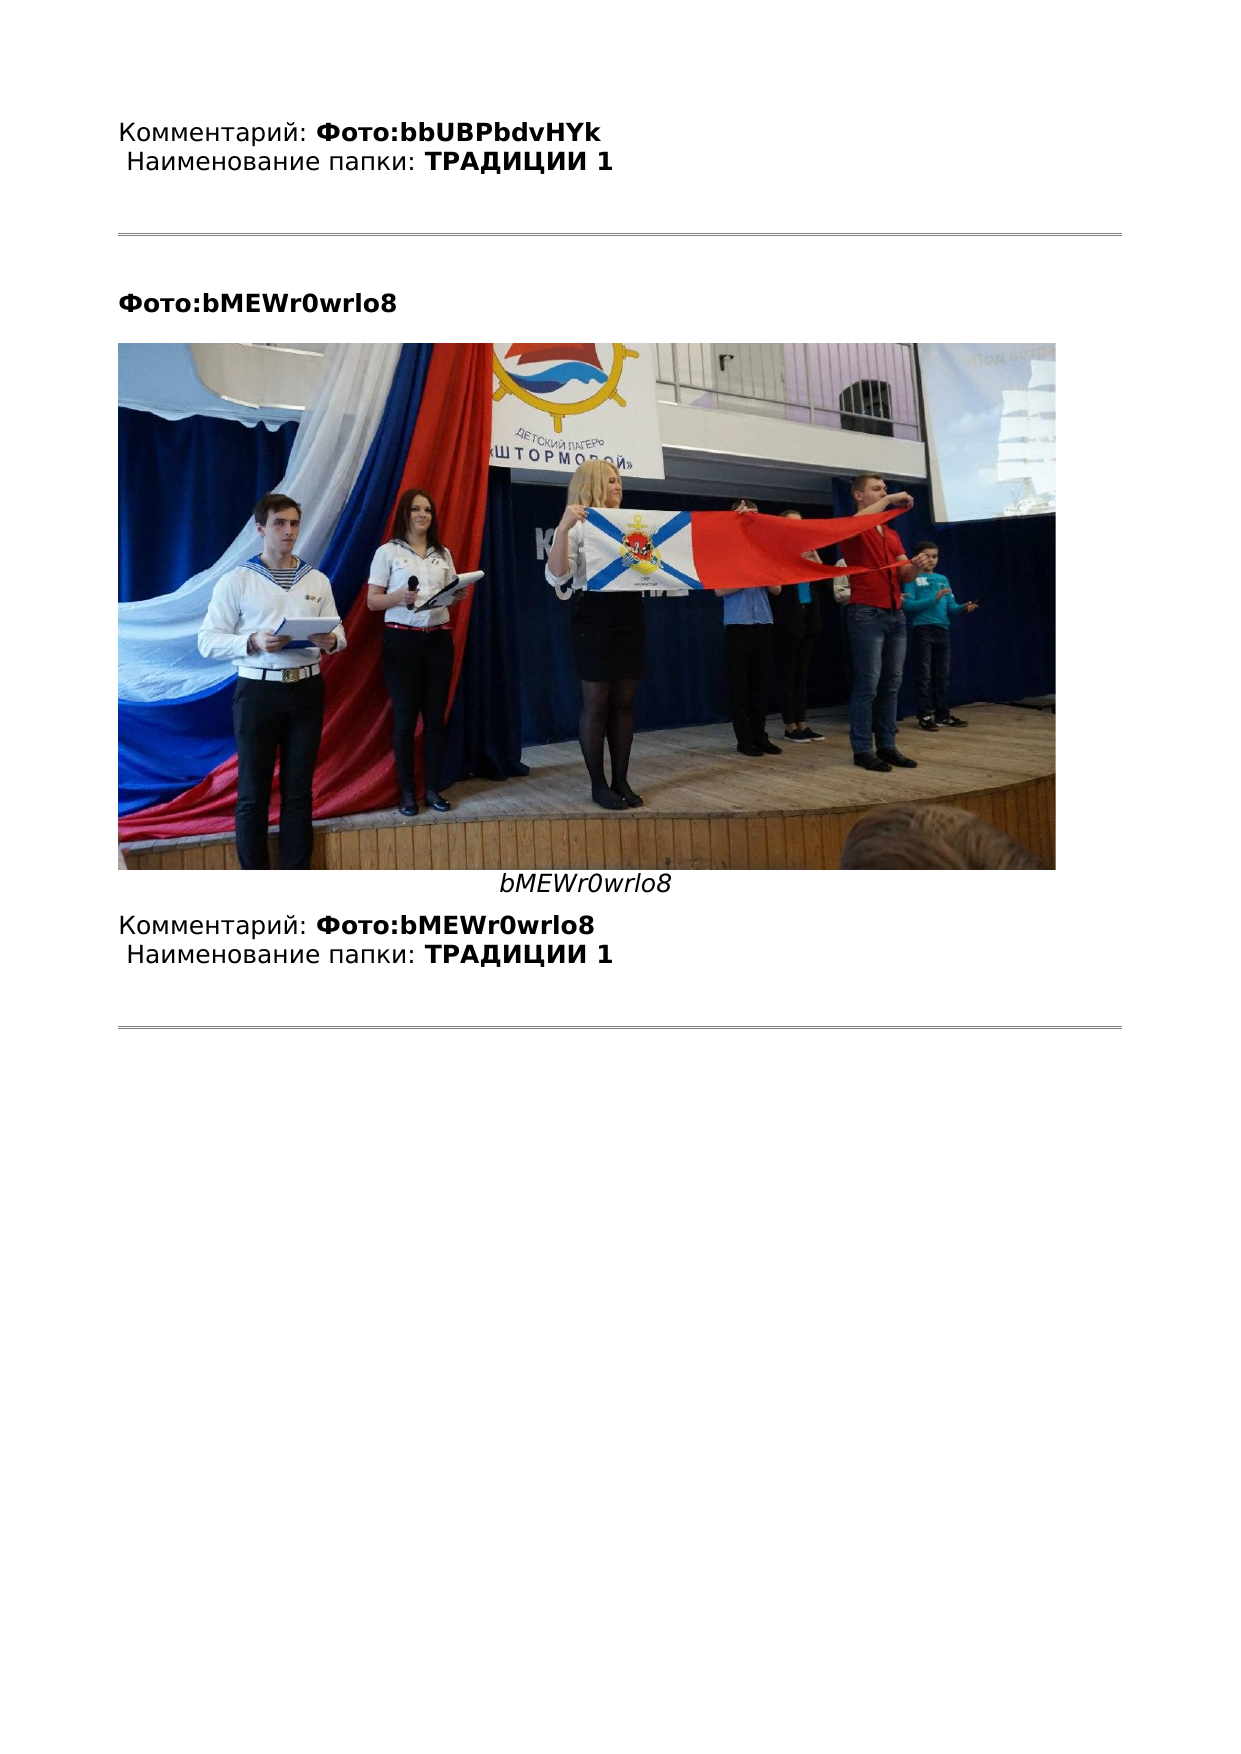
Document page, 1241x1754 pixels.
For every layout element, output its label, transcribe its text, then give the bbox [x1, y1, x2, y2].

text Комментарий: Фото:bbUBPbdvHYk Наименование папки: ТРАДИЦИИ 1 [118, 118, 1122, 206]
picture [118, 343, 1056, 870]
text Комментарий: Фото:bMEWr0wrlo8 Наименование папки: ТРАДИЦИИ 1 [118, 911, 1122, 999]
subtitle Фото:bMEWr0wrlo8 [118, 289, 1122, 319]
text bMEWr0wrlo8 [118, 870, 1056, 899]
